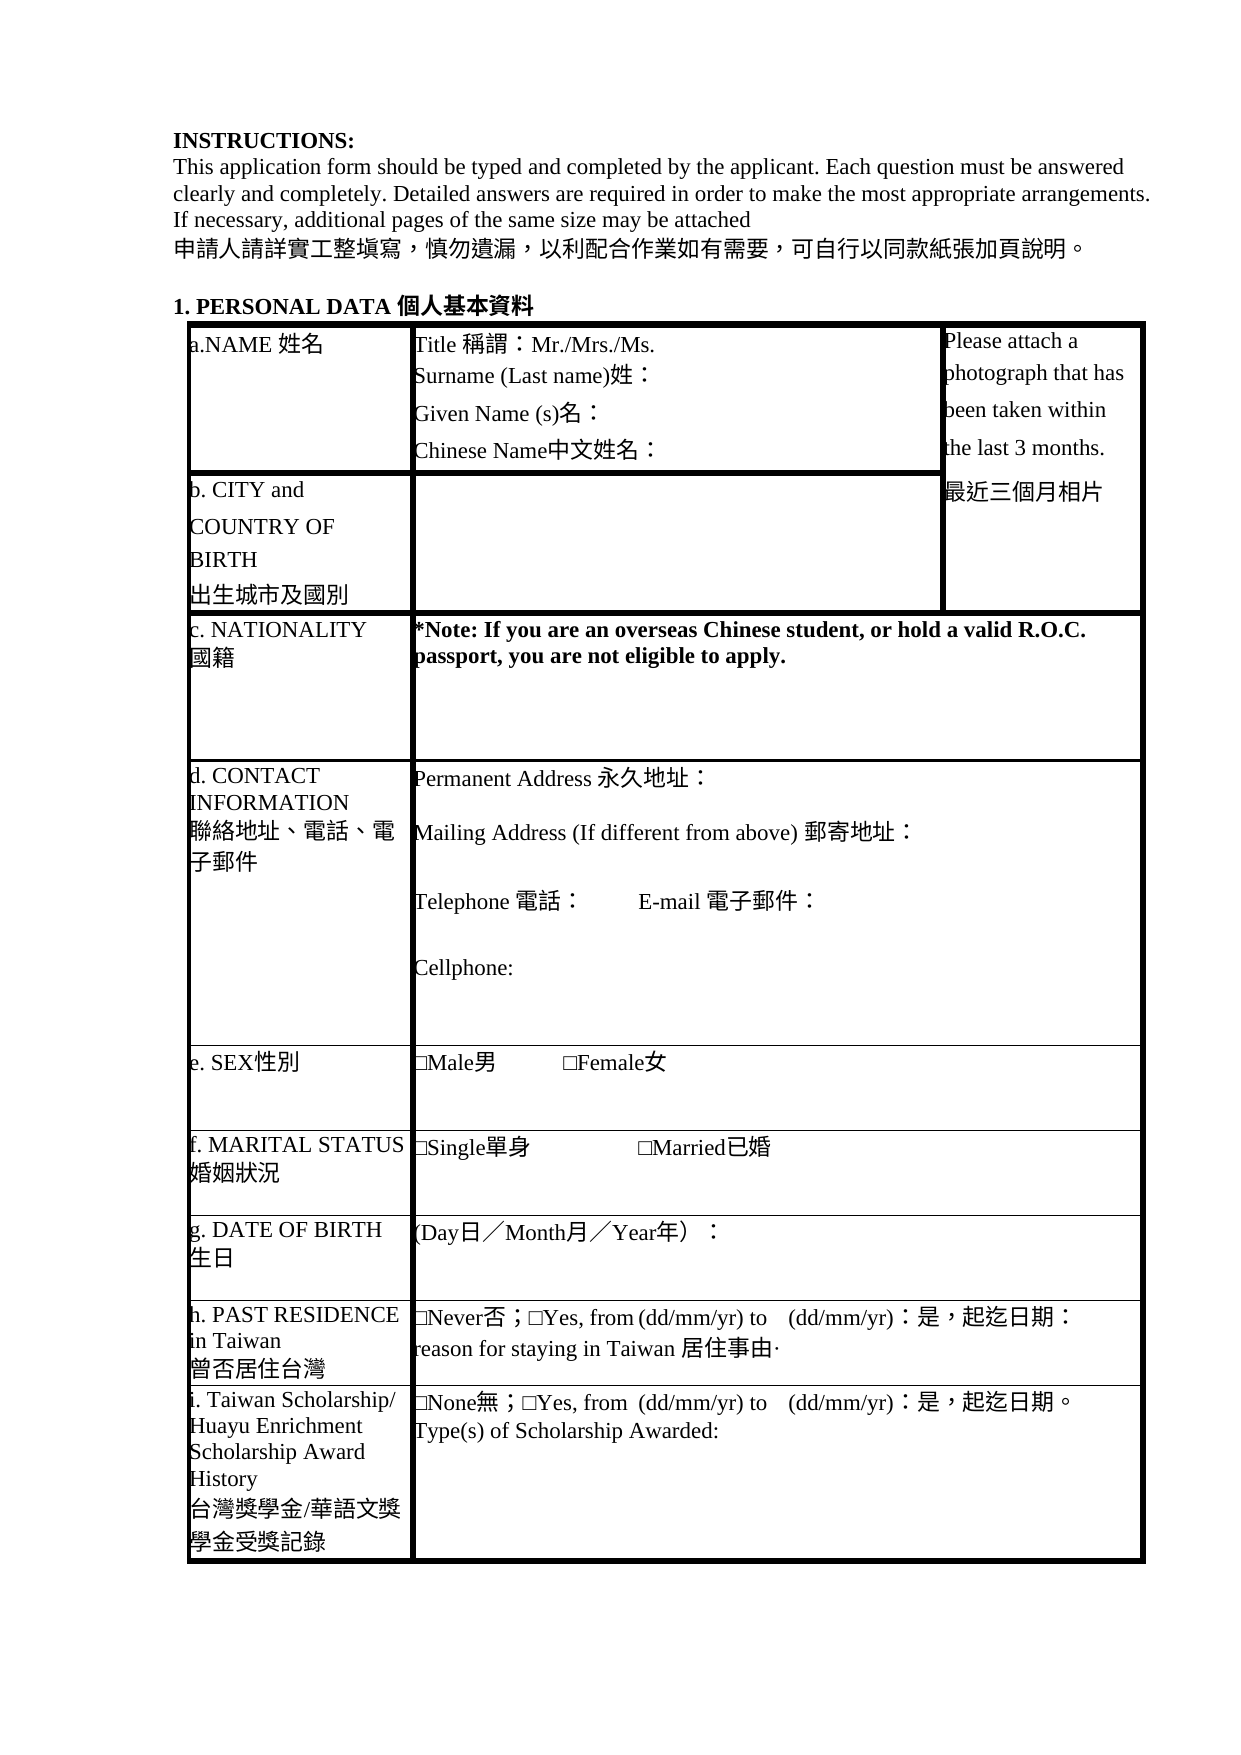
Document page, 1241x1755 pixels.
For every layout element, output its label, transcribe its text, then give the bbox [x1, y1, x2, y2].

table_cell 最近三個月相片 [946, 470, 1140, 507]
table_cell [946, 540, 1140, 572]
text 申請人請詳實工整塡寫，慎勿遺漏，以利配合作業如有需要，可自行以同款紙張加頁說明。 [173, 232, 1159, 264]
table_cell h. PAST RESIDENCE in Taiwan 曾否居住台灣 [191, 1301, 410, 1384]
text 1. PERSONAL DATA 個人基本資料 [173, 290, 1159, 321]
table_header a.NAME 姓名 [191, 328, 410, 359]
table_cell Cellphone: [416, 951, 1140, 1045]
table_cell c. NATIONALITY 國籍 [191, 616, 410, 759]
table_cell [416, 476, 940, 610]
table_cell f. MARITAL STATUS 婚姻狀況 [191, 1131, 410, 1215]
table_cell [191, 397, 410, 434]
table_cell Mailing Address (If different from above) 郵寄地址： [416, 813, 1140, 882]
table_cell [946, 507, 1140, 540]
table_cell Permanent Address 永久地址： [416, 762, 1140, 813]
table_header Please attach a [946, 328, 1140, 359]
table_cell (Day日／Month月／Year年）： [416, 1216, 1140, 1299]
table_cell i. Taiwan Scholarship/ Huayu Enrichment Scholarship Award History 台灣獎學金/華語文獎學金受獎記錄 [191, 1386, 410, 1557]
table_cell Chinese Name中文姓名： [416, 434, 940, 469]
table_header Title 稱謂：Mr./Mrs./Ms. [416, 328, 940, 359]
table_cell 出生城市及國別 [191, 572, 410, 610]
table_cell e. SEX性別 [191, 1046, 410, 1130]
table_cell Given Name (s)名： [416, 397, 940, 434]
table_cell □Male男 □Female女 [416, 1046, 1140, 1130]
table_cell photograph that has [946, 359, 1140, 397]
table_cell d. CONTACT INFORMATION 聯絡地址、電話、電子郵件 [191, 762, 410, 1045]
table_cell the last 3 months. [946, 434, 1140, 469]
table_cell b. CITY and [191, 476, 410, 507]
table_cell COUNTRY OF [191, 507, 410, 540]
table_cell [191, 359, 410, 397]
table_cell BIRTH [191, 540, 410, 572]
table_cell been taken within [946, 397, 1140, 434]
table_cell Telephone 電話： E-mail 電子郵件： [416, 882, 1140, 951]
table_cell □Single單身 □Married已婚 [416, 1131, 1140, 1215]
table_cell [946, 572, 1140, 610]
table_cell Surname (Last name)姓： [416, 359, 940, 397]
text INSTRUCTIONS: [173, 127, 1159, 153]
table_cell *Note: If you are an overseas Chinese student, or hold a valid R.O.C. passport, you are not eligible to apply. [416, 616, 1140, 759]
table_cell □Never否；□Yes, from (dd/mm/yr) to (dd/mm/yr)：是，起迄日期： reason for staying in Taiwan 居住事由· [416, 1301, 1140, 1384]
table_cell □None無；□Yes, from (dd/mm/yr) to (dd/mm/yr)：是，起迄日期。 Type(s) of Scholarship Awarded: [416, 1386, 1140, 1557]
table_cell g. DATE OF BIRTH 生日 [191, 1216, 410, 1299]
table_cell [191, 434, 410, 469]
text This application form should be typed and completed by the applicant. Each question must be answered clearly and completely. Detailed answers are required in order to make the most appropriate arrangements. If necessary, additional pages of the same size may be attached [173, 153, 1159, 232]
